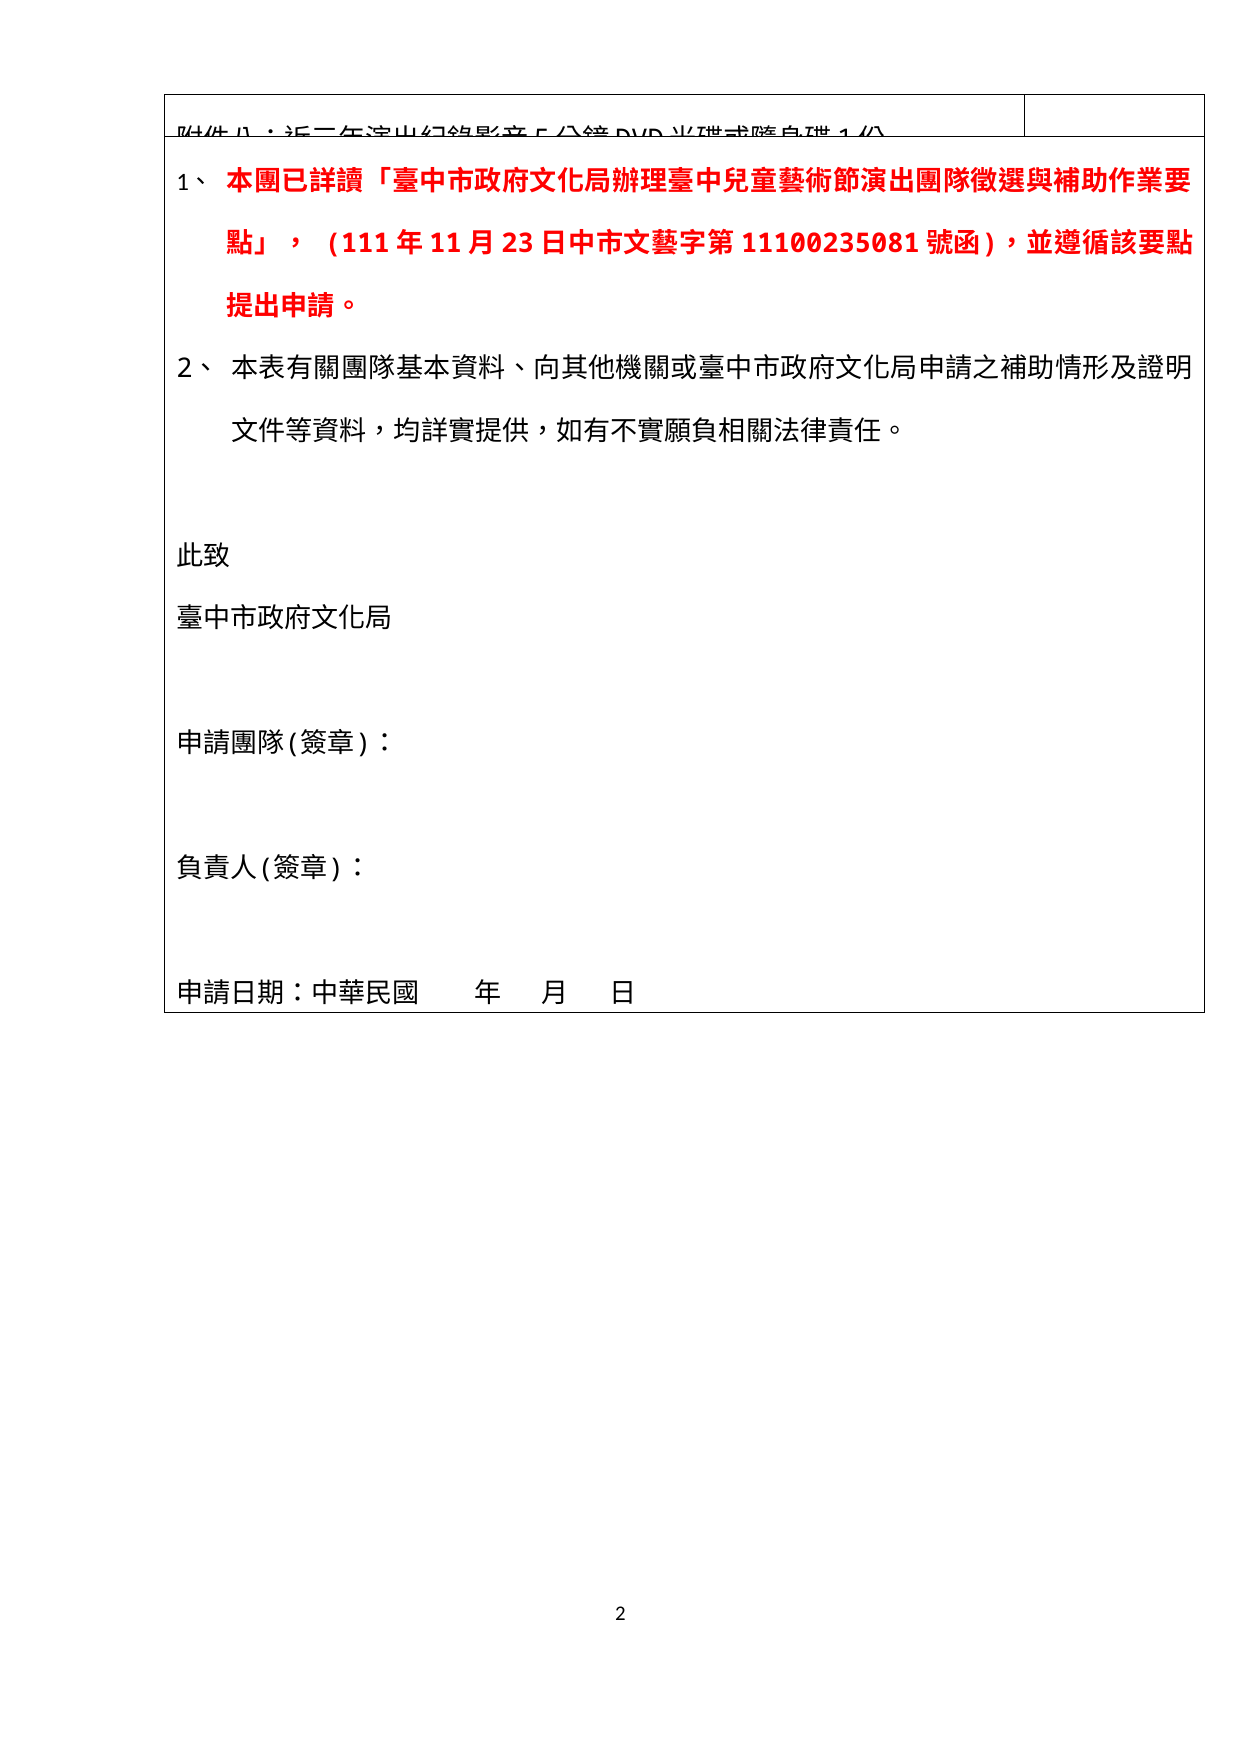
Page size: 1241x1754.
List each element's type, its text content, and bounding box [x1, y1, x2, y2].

table_cell [1025, 95, 1204, 136]
table_cell 本團已詳讀「臺中市政府文化局辦理臺中兒童藝術節演出團隊徵選與補助作業要點」， (111年11月23日中市文藝字第11100235081號函)，並遵循該要點提出申請。 本表有關團隊基本資料、向其他機關或臺中市政府文化局申請之補助情形及證明文件等資料，均詳實提供，如有不實願負相關法律責任。 此致 臺中市政府文化局 申請團隊(簽章)： 負責人(簽章)： 申請日期：中華民國 年 月 日 [165, 137, 1204, 1012]
table_cell 附件八：近三年演出紀錄影音5分鐘DVD光碟或隨身碟1份 [165, 95, 1024, 136]
